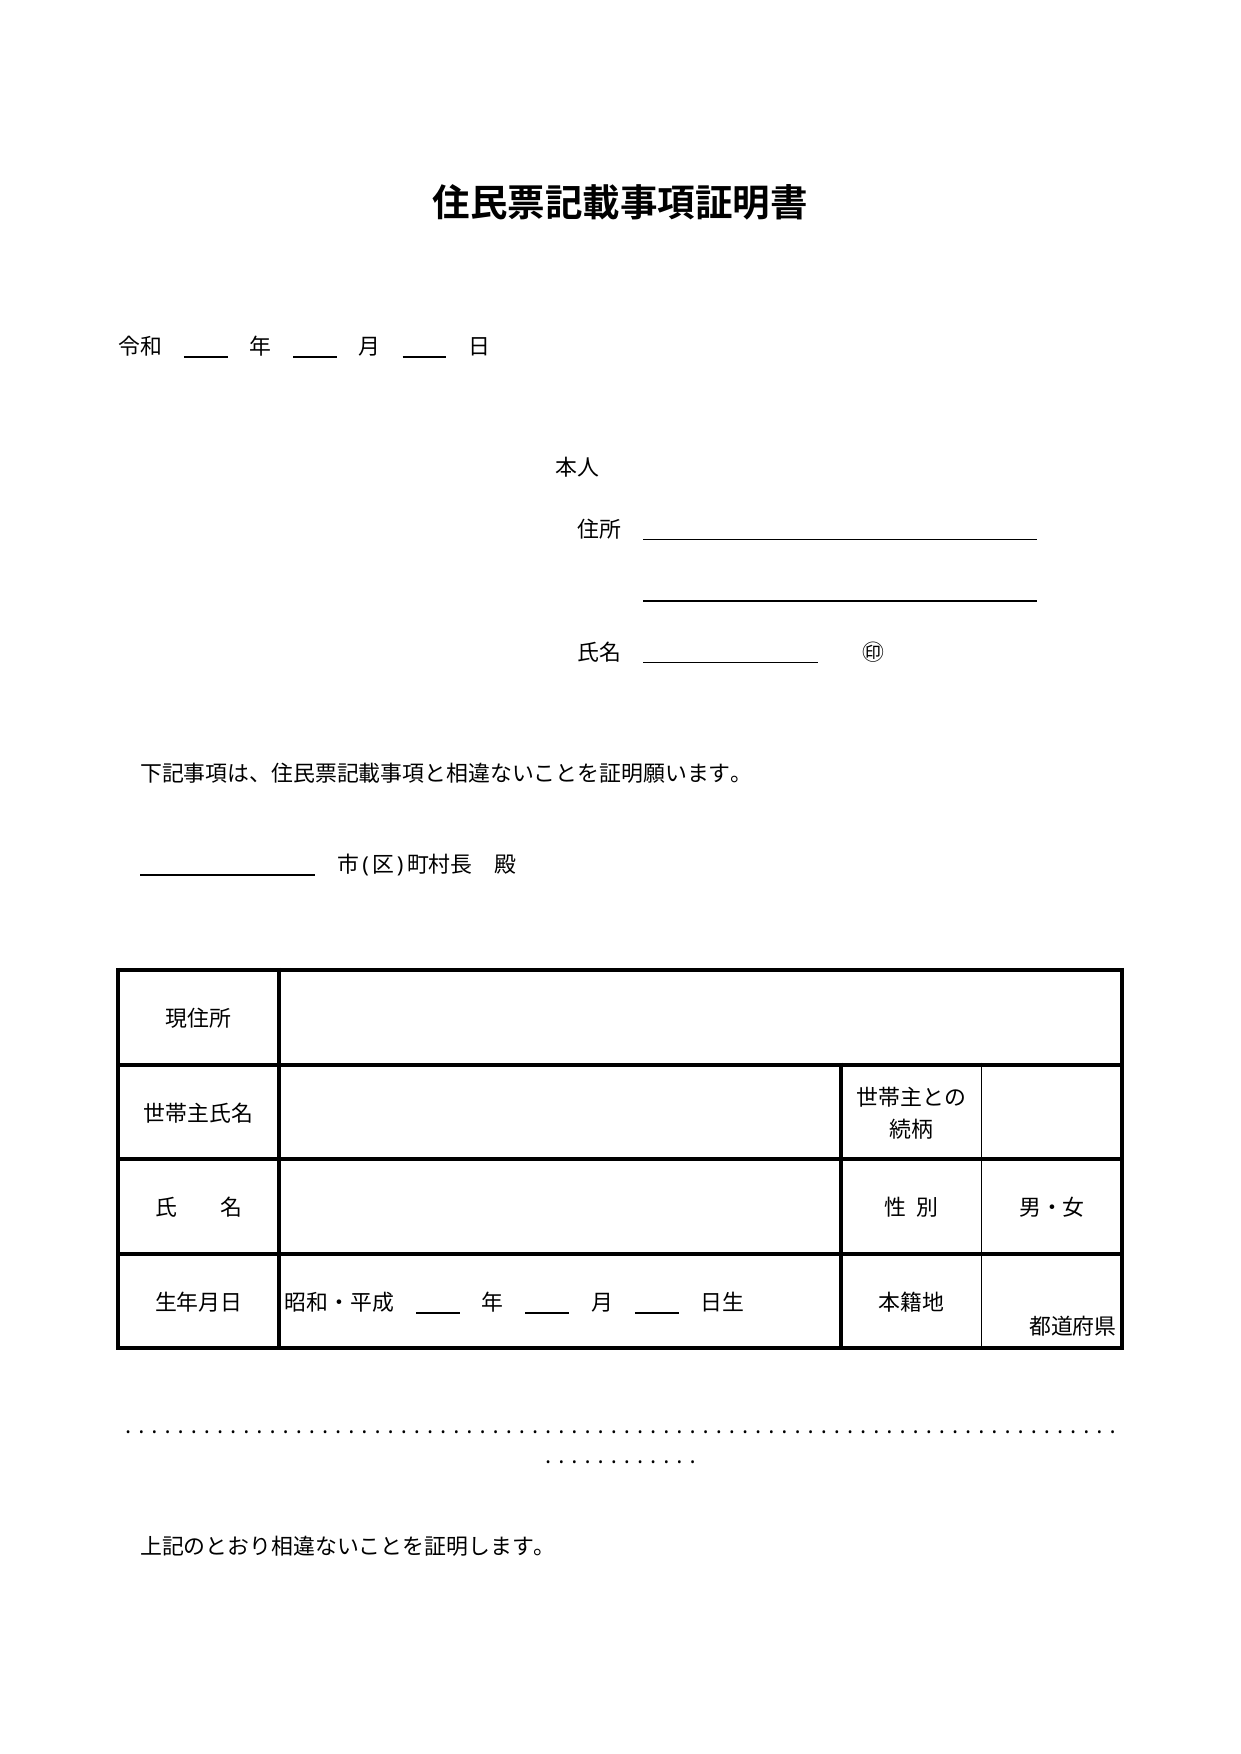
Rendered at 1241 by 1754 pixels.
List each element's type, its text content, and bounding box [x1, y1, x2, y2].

table_cell [281, 1161, 839, 1251]
table_cell [982, 1256, 1120, 1299]
text 令和 年 月 日 [118, 329, 1122, 361]
title 住民票記載事項証明書 [118, 173, 1122, 227]
text 本人 [118, 450, 1122, 482]
table_cell 生年月日 [120, 1256, 277, 1346]
table_header 現住所 [120, 972, 277, 1062]
table_cell 都道府県 [982, 1299, 1120, 1346]
table_cell 氏 名 [120, 1161, 277, 1251]
text ........................................................................................ [118, 1410, 1122, 1469]
table_cell 世帯主氏名 [120, 1067, 277, 1157]
table_cell 男・女 [982, 1161, 1120, 1251]
table_cell [281, 1067, 839, 1157]
text 上記のとおり相違ないことを証明します。 [118, 1529, 1122, 1561]
text 氏名 ㊞ [118, 634, 1122, 666]
table_cell 性 別 [843, 1161, 981, 1251]
text 市(区)町村長 殿 [118, 847, 1122, 878]
text 下記事項は、住民票記載事項と相違ないことを証明願います。 [118, 756, 1122, 787]
table_cell 本籍地 [843, 1256, 981, 1346]
table_cell 世帯主との 続柄 [843, 1067, 981, 1157]
text 住所 [118, 512, 1122, 543]
table_cell 昭和・平成 年 月 日生 [281, 1256, 839, 1346]
table_header [281, 972, 1120, 1062]
table_cell [982, 1067, 1120, 1157]
